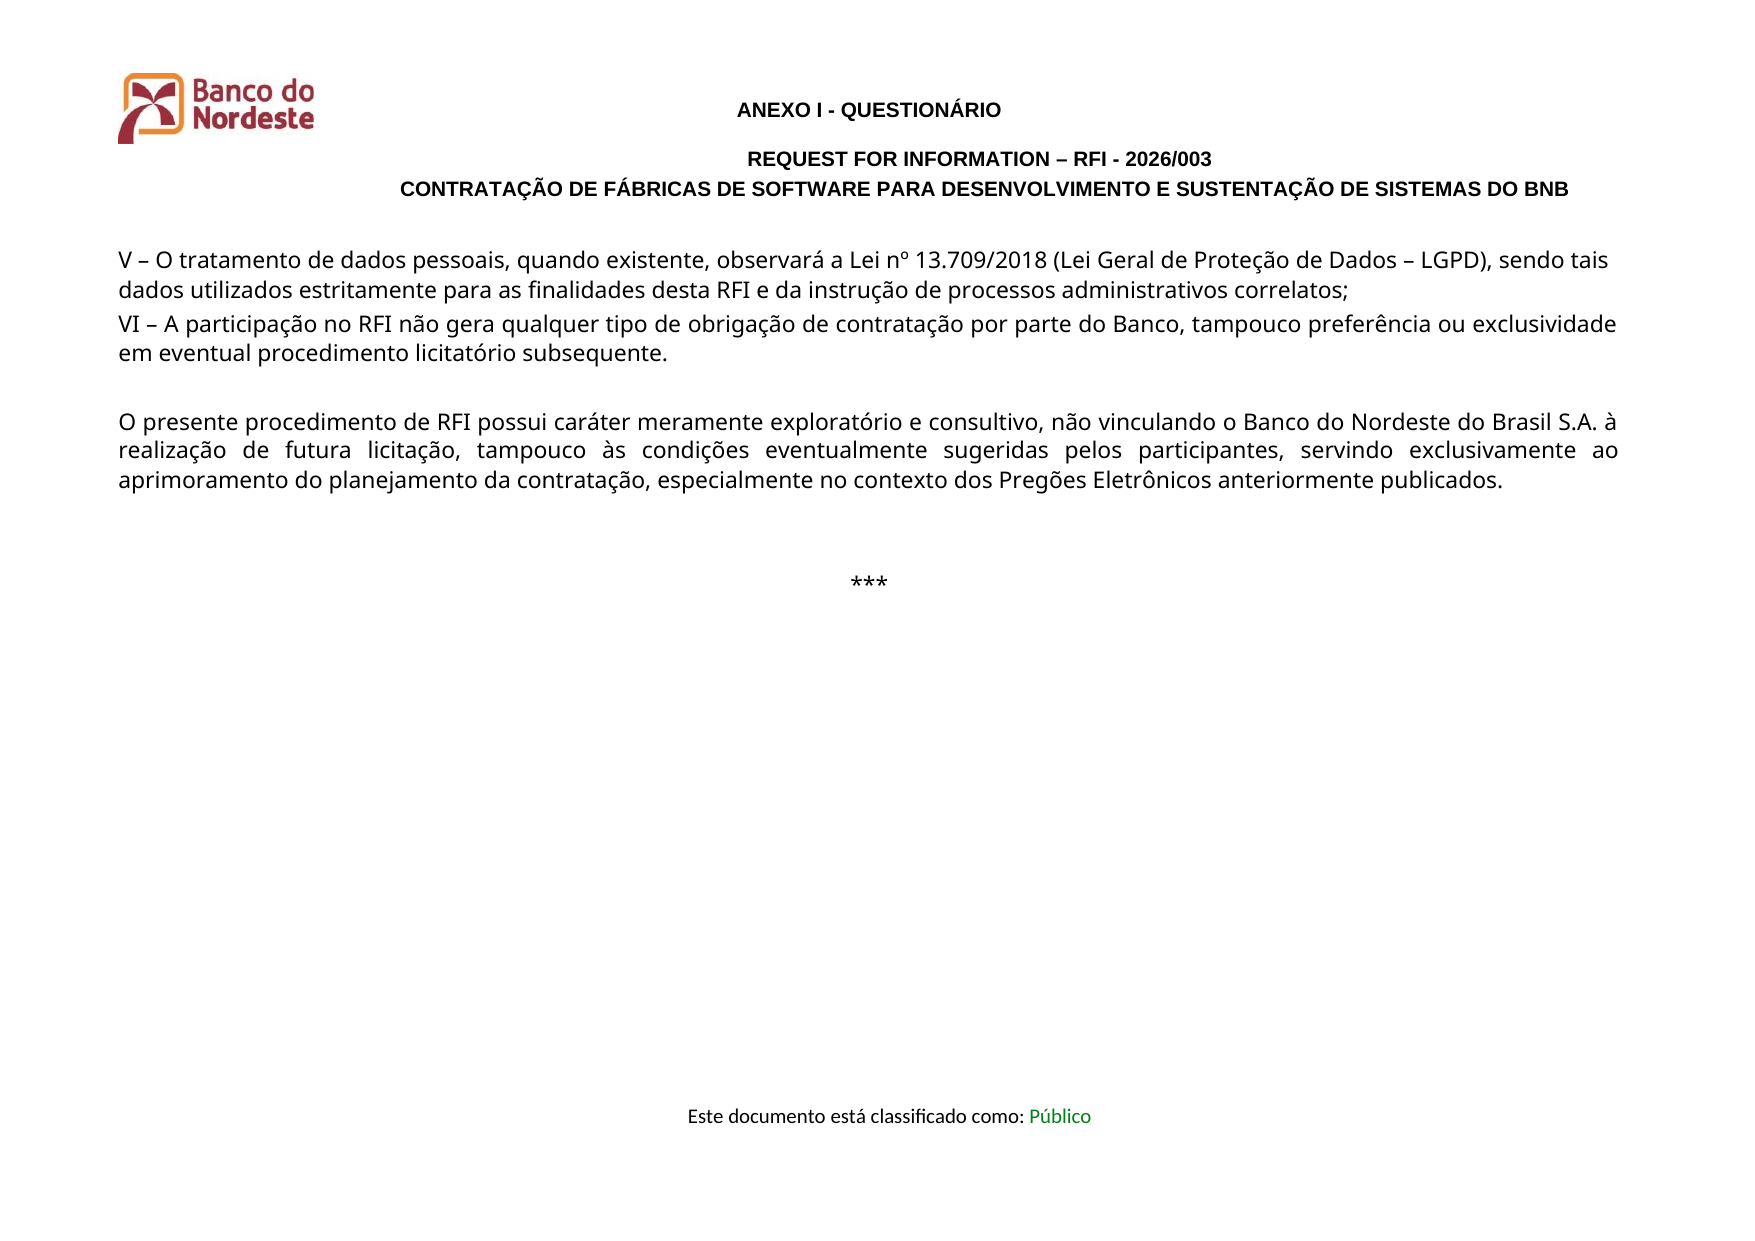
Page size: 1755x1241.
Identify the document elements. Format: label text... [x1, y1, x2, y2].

text O presente procedimento de RFI possui caráter meramente exploratório e consultivo, não vinculando o Banco do Nordeste do Brasil S.A. à realização de futura licitação, tampouco às condições eventualmente sugeridas pelos participantes, servindo exclusivamente ao aprimoramento do planejamento da contratação, especialmente no contexto dos Pregões Eletrônicos anteriormente publicados. [118, 406, 1620, 495]
text *** [118, 570, 1620, 600]
text V – O tratamento de dados pessoais, quando existente, observará a Lei nº 13.709/2018 (Lei Geral de Proteção de Dados – LGPD), sendo tais dados utilizados estritamente para as finalidades desta RFI e da instrução de processos administrativos correlatos; [118, 245, 1620, 305]
text VI – A participação no RFI não gera qualquer tipo de obrigação de contratação por parte do Banco, tampouco preferência ou exclusividade em eventual procedimento licitatório subsequente. [118, 309, 1620, 368]
